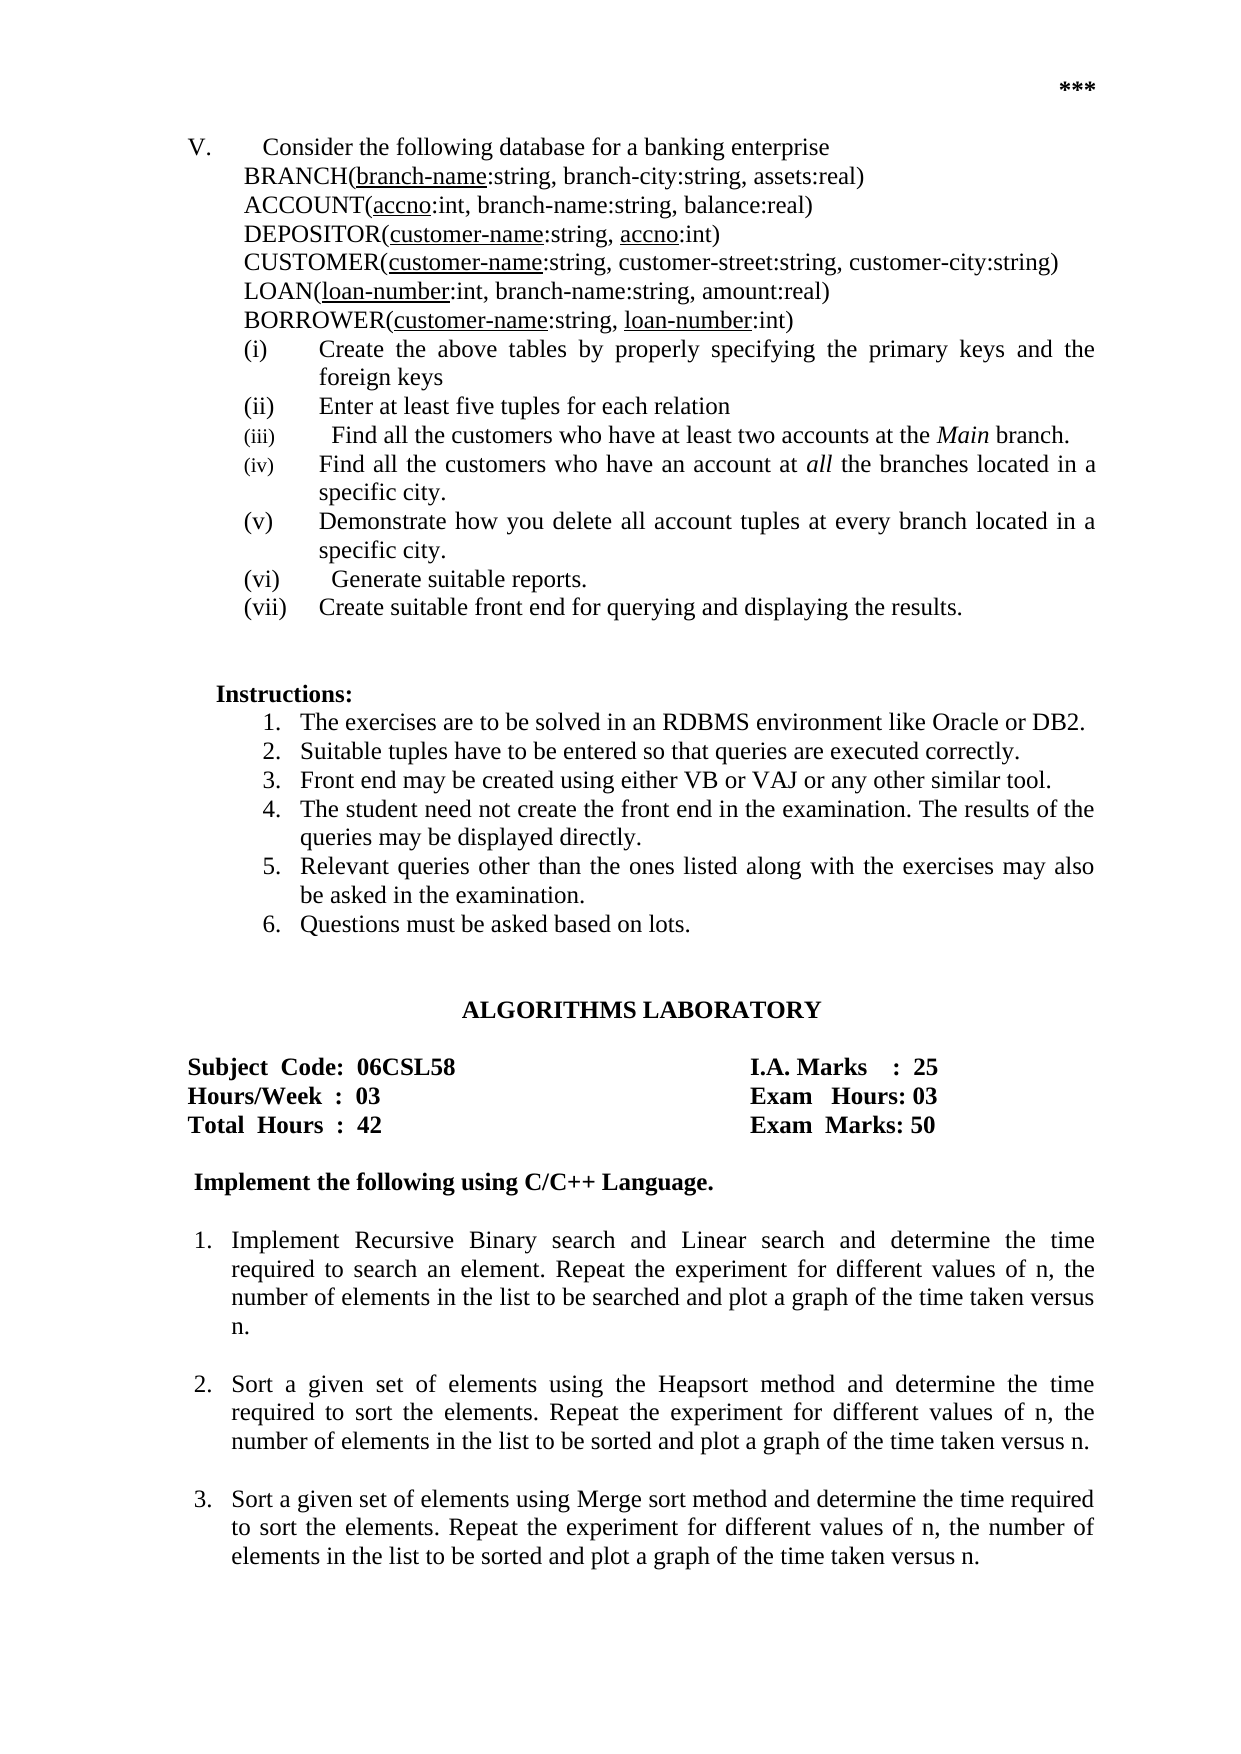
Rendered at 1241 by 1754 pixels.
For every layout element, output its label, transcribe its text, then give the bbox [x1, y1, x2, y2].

subtitle Subject Code: 06CSL58 I.A. Marks : 25 [187, 1052, 1096, 1081]
text ACCOUNT(accno:int, branch-name:string, balance:real) [244, 190, 1096, 219]
text DEPOSITOR(customer-name:string, accno:int) [244, 219, 1096, 247]
list Implement Recursive Binary search and Linear search and determine the time required to search an element. Repeat the experiment for different values of n, the number of elements in the list to be searched and plot a graph of the time taken versus n. [194, 1225, 1096, 1340]
text Instructions: [216, 679, 1096, 707]
list Relevant queries other than the ones listed along with the exercises may also be asked in the examination. [262, 851, 1096, 909]
text Implement the following using C/C++ Language. [187, 1167, 1096, 1196]
list Consider the following database for a banking enterprise [187, 132, 1096, 161]
list Sort a given set of elements using the Heapsort method and determine the time required to sort the elements. Repeat the experiment for different values of n, the number of elements in the list to be sorted and plot a graph of the time taken versus n. [194, 1369, 1096, 1455]
text ALGORITHMS LABORATORY [187, 995, 1096, 1024]
list Create the above tables by properly specifying the primary keys and the foreign keys [244, 334, 1096, 391]
list Suitable tuples have to be entered so that queries are executed correctly. [262, 736, 1096, 765]
text LOAN(loan-number:int, branch-name:string, amount:real) [244, 276, 1096, 305]
text BORROWER(customer-name:string, loan-number:int) [244, 305, 1096, 334]
list Front end may be created using either VB or VAJ or any other similar tool. [262, 765, 1096, 794]
list The student need not create the front end in the examination. The results of the queries may be displayed directly. [262, 794, 1096, 851]
list Find all the customers who have an account at all the branches located in a specific city. [244, 449, 1096, 506]
text BRANCH(branch-name:string, branch-city:string, assets:real) [244, 161, 1096, 190]
text CUSTOMER(customer-name:string, customer-street:string, customer-city:string) [244, 247, 1096, 276]
list Generate suitable reports. [244, 564, 1096, 592]
text Hours/Week : 03 Exam Hours: 03 [187, 1081, 1096, 1110]
list Sort a given set of elements using Merge sort method and determine the time required to sort the elements. Repeat the experiment for different values of n, the number of elements in the list to be sorted and plot a graph of the time taken versus n. [194, 1484, 1096, 1570]
list Create suitable front end for querying and displaying the results. [244, 592, 1096, 621]
list Questions must be asked based on lots. [262, 909, 1096, 937]
subtitle Total Hours : 42 Exam Marks: 50 [187, 1110, 1096, 1139]
list Find all the customers who have at least two accounts at the Main branch. [244, 420, 1096, 449]
list The exercises are to be solved in an RDBMS environment like Oracle or DB2. [262, 707, 1096, 736]
list Enter at least five tuples for each relation [244, 391, 1096, 420]
list Demonstrate how you delete all account tuples at every branch located in a specific city. [244, 506, 1096, 564]
